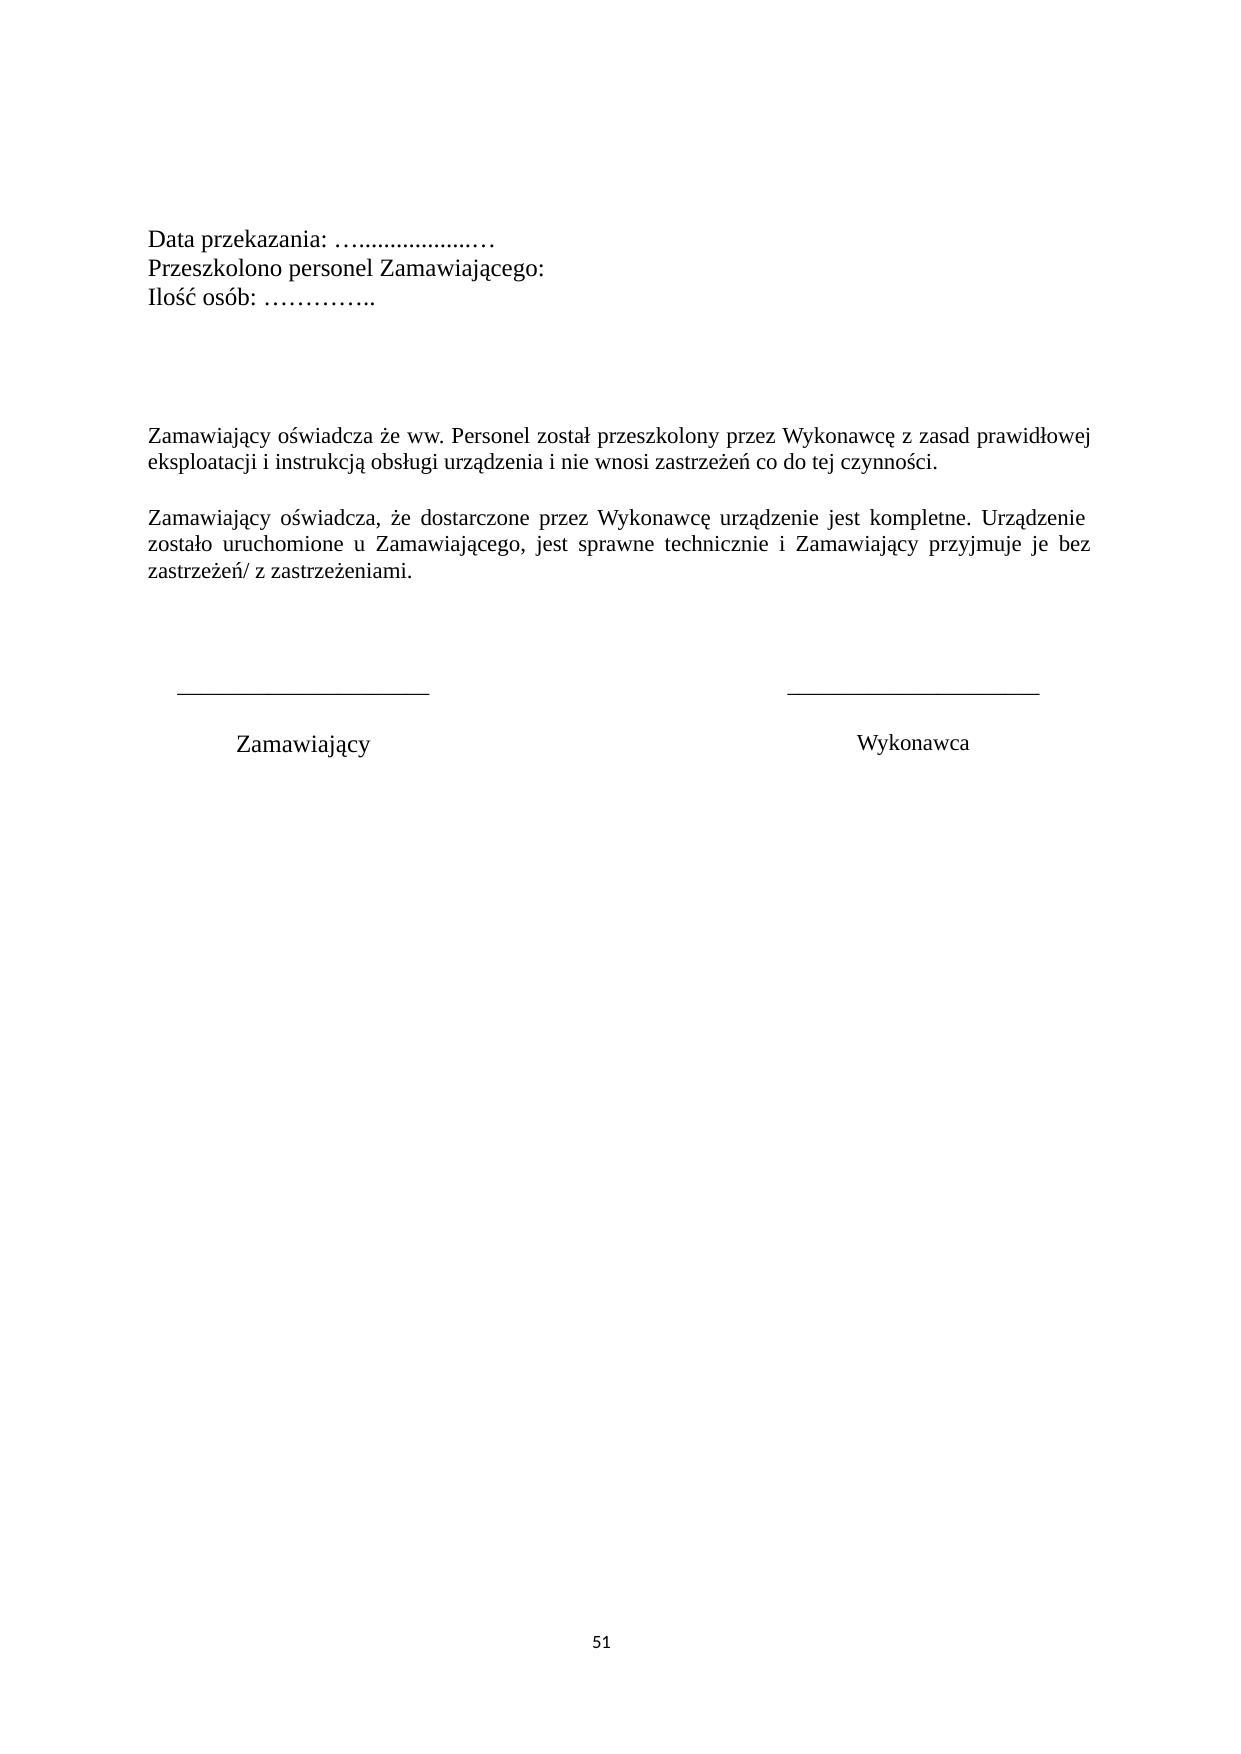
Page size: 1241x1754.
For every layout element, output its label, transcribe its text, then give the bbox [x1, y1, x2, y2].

text Data przekazania: …..................… [148, 224, 1093, 253]
table_header ______________________ [148, 671, 458, 729]
table_header ______________________ [712, 671, 1115, 729]
table_cell Zamawiający [148, 729, 458, 787]
text Zamawiający oświadcza, że dostarczone przez Wykonawcę urządzenie jest kompletne. Urządzenie zostało uruchomione u Zamawiającego, jest sprawne technicznie i Zamawiający przyjmuje je bez zastrzeżeń/ z zastrzeżeniami. [148, 504, 1093, 583]
table_cell Wykonawca [712, 729, 1115, 787]
table_cell [459, 729, 712, 787]
text Ilość osób: ………….. [148, 282, 1093, 310]
text Przeszkolono personel Zamawiającego: [148, 253, 1093, 282]
table_header [459, 671, 712, 729]
text Zamawiający oświadcza że ww. Personel został przeszkolony przez Wykonawcę z zasad prawidłowej eksploatacji i instrukcją obsługi urządzenia i nie wnosi zastrzeżeń co do tej czynności. [148, 422, 1093, 475]
